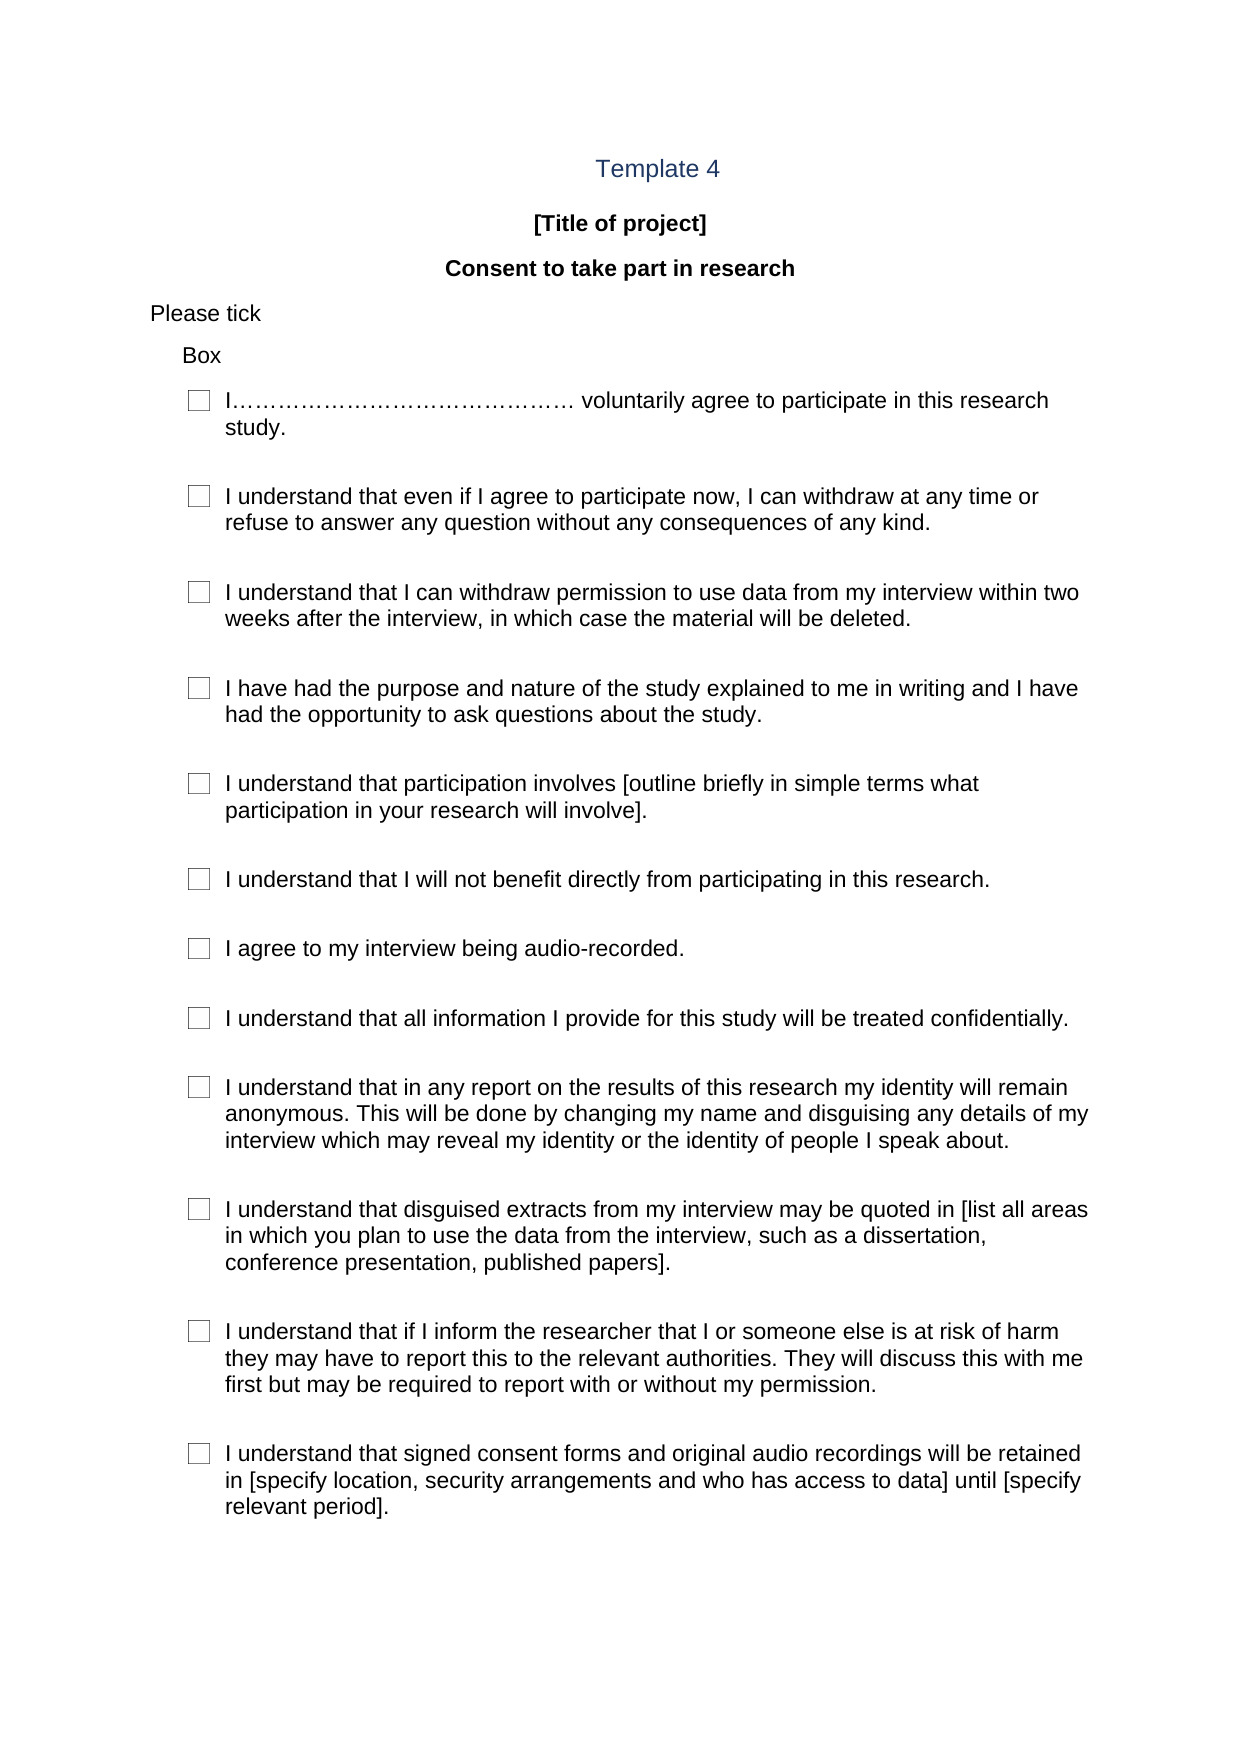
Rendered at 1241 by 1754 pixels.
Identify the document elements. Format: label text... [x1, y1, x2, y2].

list I understand that if I inform the researcher that I or someone else is at risk of harm they may have to report this to the relevant authorities. They will discuss this with me first but may be required to report with or without my permission. [187, 1318, 1090, 1397]
list I understand that even if I agree to participate now, I can withdraw at any time or refuse to answer any question without any consequences of any kind. [187, 483, 1090, 536]
list I understand that in any report on the results of this research my identity will remain anonymous. This will be done by changing my name and disguising any details of my interview which may reveal my identity or the identity of people I speak about. [187, 1074, 1090, 1153]
text Please tick [150, 299, 1090, 326]
list I understand that I can withdraw permission to use data from my interview within two weeks after the interview, in which case the material will be deleted. [187, 579, 1090, 631]
list I understand that participation involves [outline briefly in simple terms what participation in your research will involve]. [187, 770, 1090, 823]
subtitle Template 4 [225, 154, 1090, 183]
list I agree to my interview being audio-recorded. [187, 935, 1090, 962]
list I understand that all information I provide for this study will be treated confidentially. [187, 1005, 1090, 1031]
text Consent to take part in research [150, 255, 1090, 281]
list I understand that disguised extracts from my interview may be quoted in [list all areas in which you plan to use the data from the interview, such as a dissertation, conference presentation, published papers]. [187, 1196, 1090, 1275]
list I understand that signed consent forms and original audio recordings will be retained in [specify location, security arrangements and who has access to data] until [specify relevant period]. [187, 1440, 1090, 1519]
list I have had the purpose and nature of the study explained to me in writing and I have had the opportunity to ask questions about the study. [187, 674, 1090, 727]
list I……………………………………… voluntarily agree to participate in this research study. [187, 387, 1090, 440]
text Box [150, 342, 1090, 369]
list I understand that I will not benefit directly from participating in this research. [187, 866, 1090, 892]
text [Title of project] [150, 210, 1090, 236]
